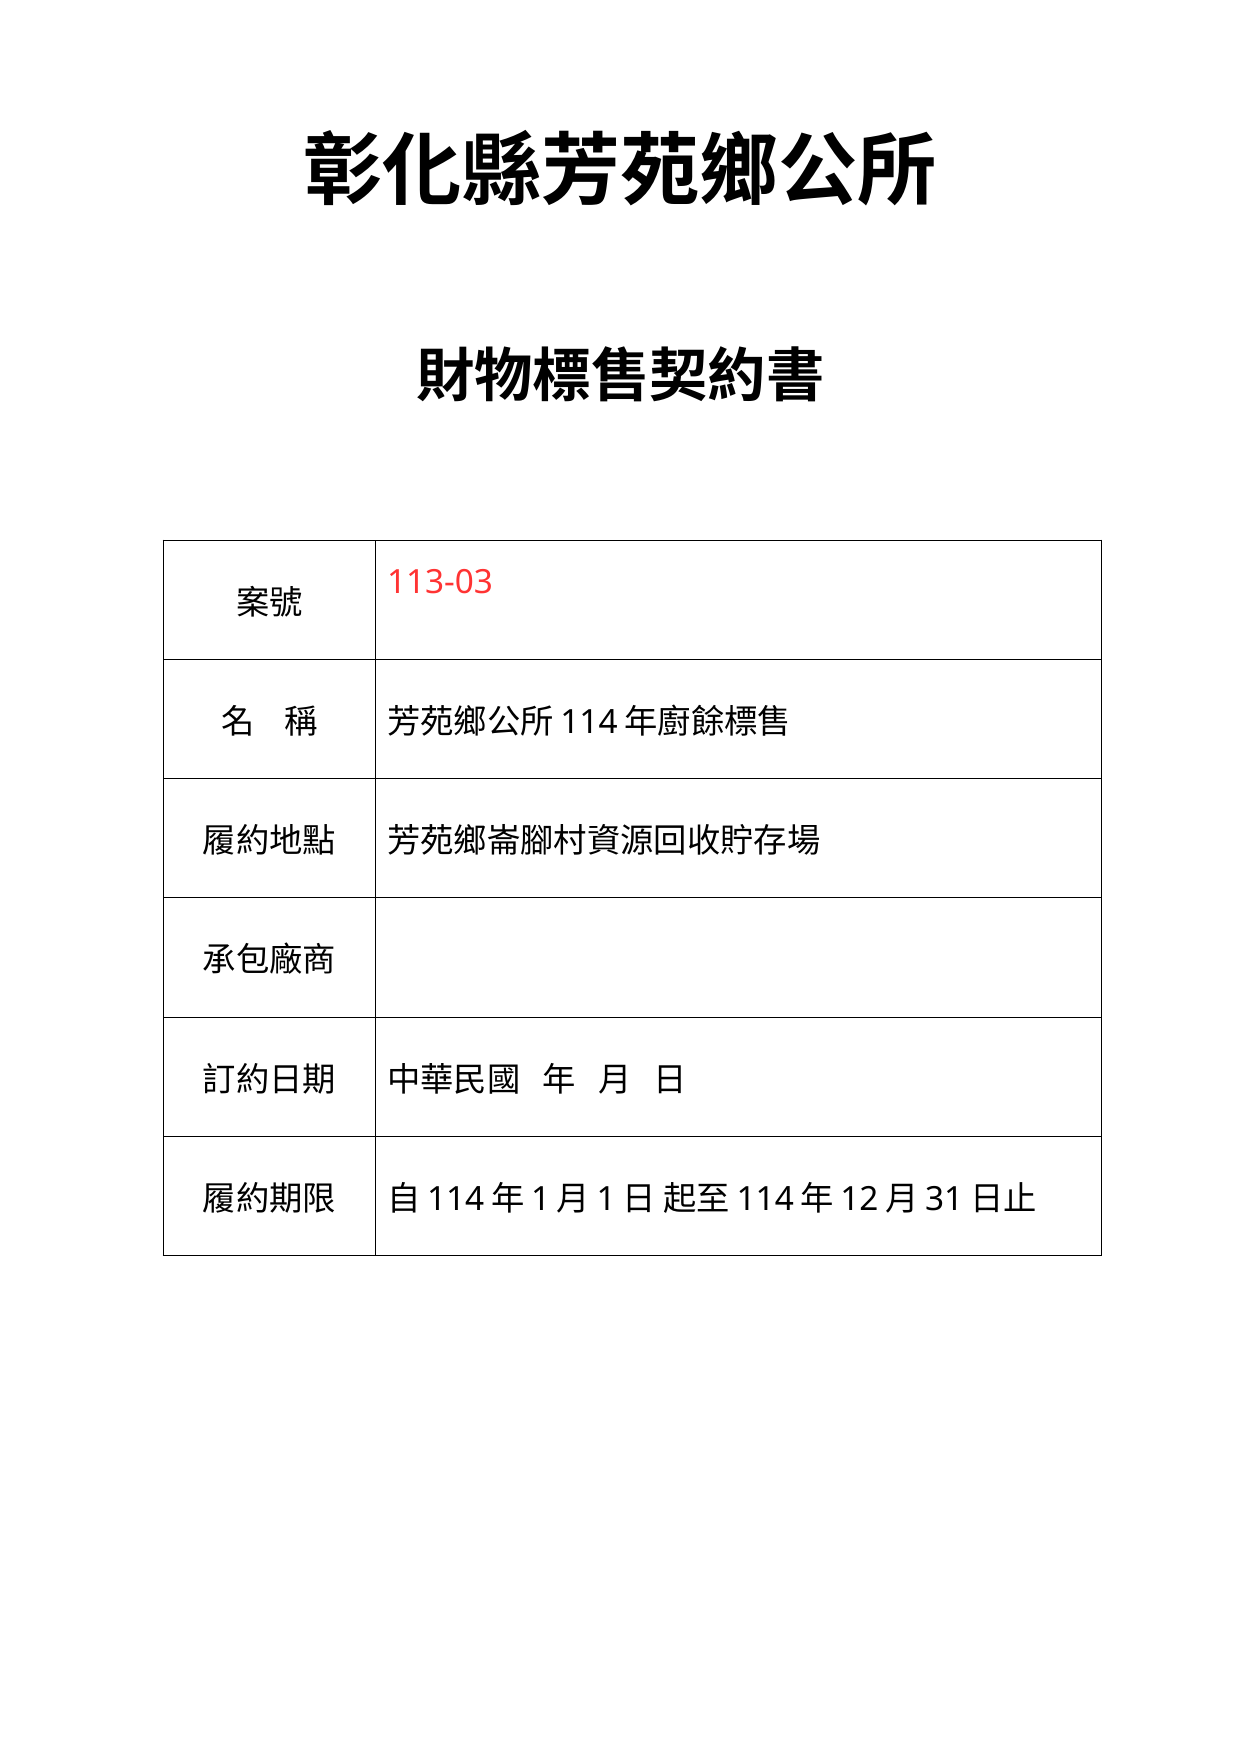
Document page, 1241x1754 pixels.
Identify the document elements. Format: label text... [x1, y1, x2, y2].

table_cell 履約期限 [164, 1137, 375, 1255]
table_cell 名 稱 [164, 660, 375, 778]
table_cell 訂約日期 [164, 1018, 375, 1136]
table_header 案號 [164, 541, 375, 659]
table_header 113-03 [376, 541, 1101, 659]
table_cell [376, 898, 1101, 1017]
table_cell 芳苑鄉崙腳村資源回收貯存場 [376, 779, 1101, 897]
text 彰化縣芳苑鄉公所 [89, 89, 1152, 239]
table_cell 自114年1月1日 起至114年12月31日止 [376, 1137, 1101, 1255]
text 財物標售契約書 [89, 314, 1152, 427]
table_cell 承包廠商 [164, 898, 375, 1017]
table_cell 履約地點 [164, 779, 375, 897]
table_cell 芳苑鄉公所114年廚餘標售 [376, 660, 1101, 778]
table_cell 中華民國 年 月 日 [376, 1018, 1101, 1136]
